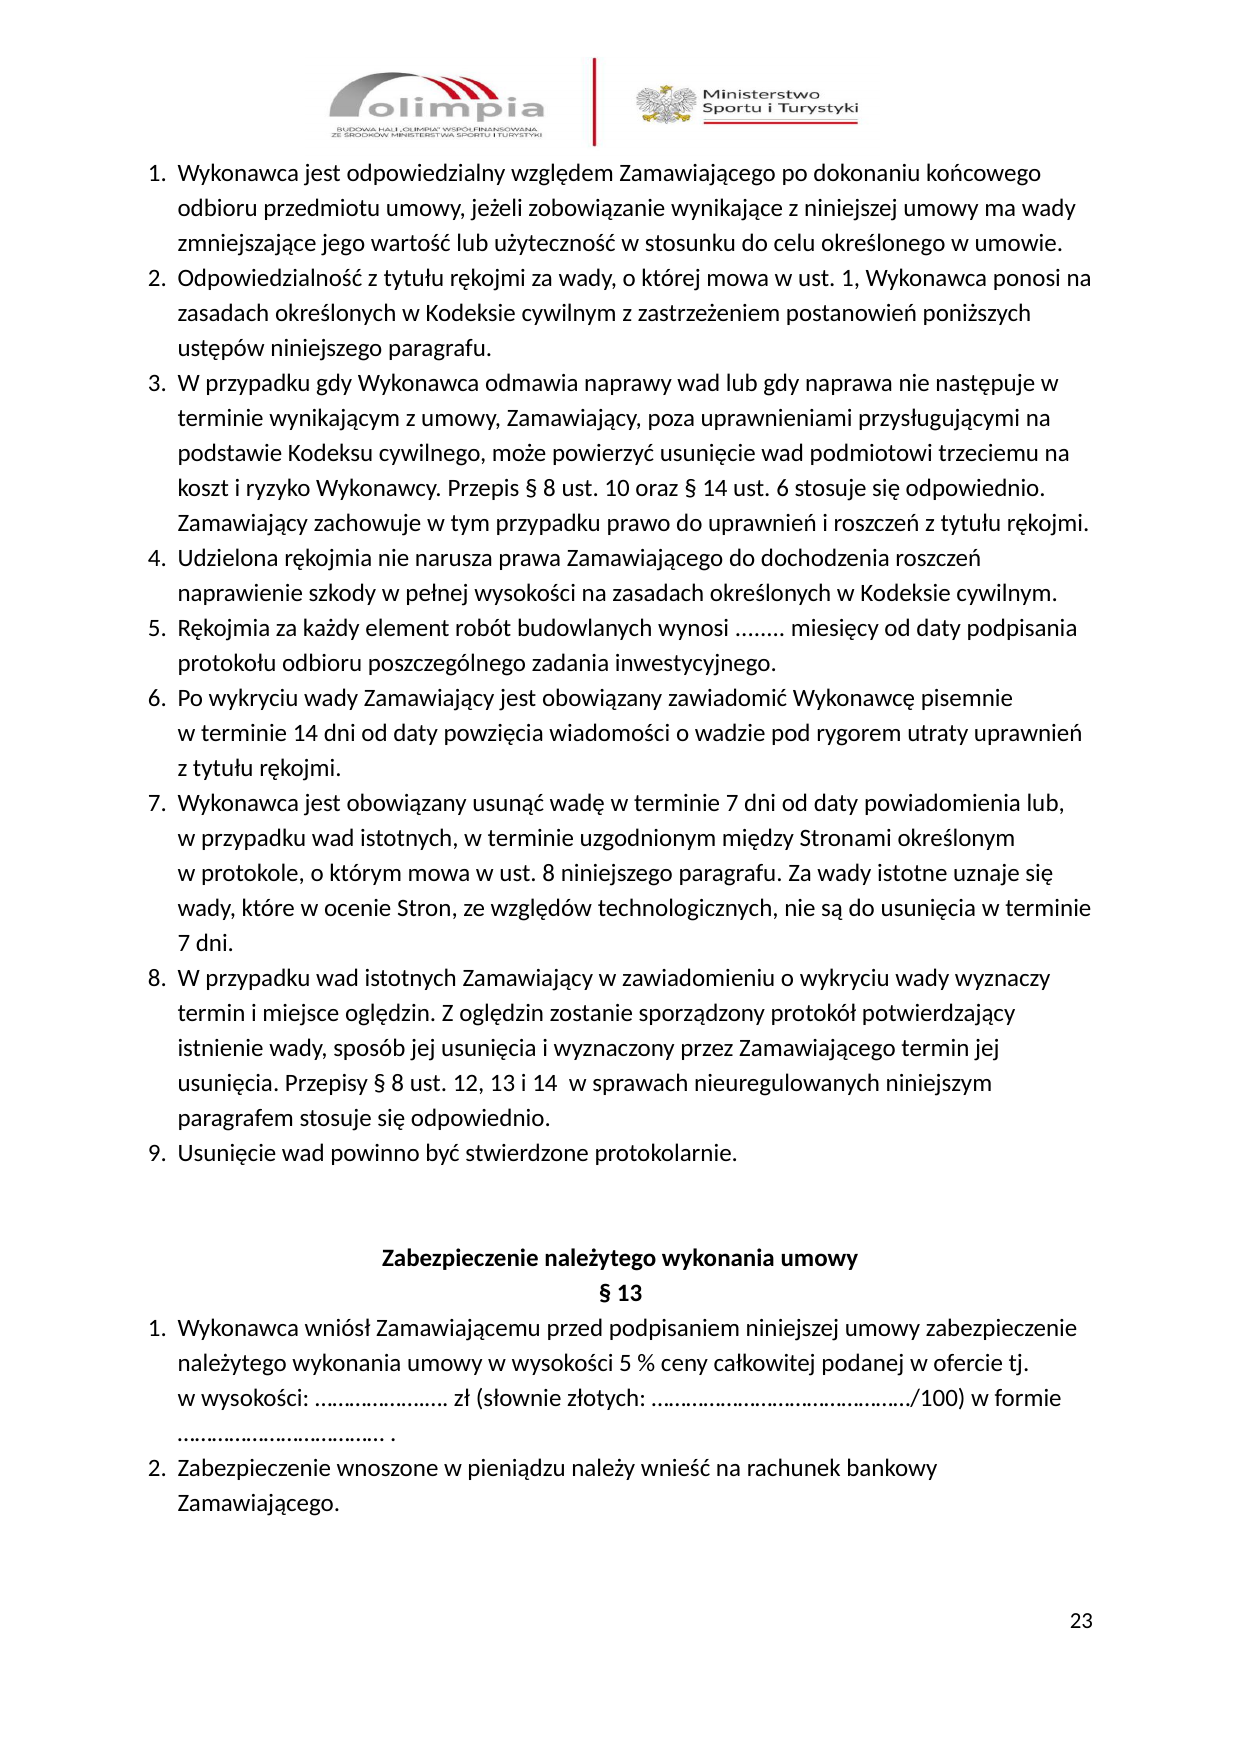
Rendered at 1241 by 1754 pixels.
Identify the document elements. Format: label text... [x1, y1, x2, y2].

text Zabezpieczenie należytego wykonania umowy [148, 1242, 1093, 1272]
list W przypadku gdy Wykonawca odmawia naprawy wad lub gdy naprawa nie następuje w terminie wynikającym z umowy, Zamawiający, poza uprawnieniami przysługującymi na podstawie Kodeksu cywilnego, może powierzyć usunięcie wad podmiotowi trzeciemu na koszt i ryzyko Wykonawcy. Przepis § 8 ust. 10 oraz § 14 ust. 6 stosuje się odpowiednio. Zamawiający zachowuje w tym przypadku prawo do uprawnień i roszczeń z tytułu rękojmi. [148, 367, 1093, 537]
list Po wykryciu wady Zamawiający jest obowiązany zawiadomić Wykonawcę pisemnie w terminie 14 dni od daty powzięcia wiadomości o wadzie pod rygorem utraty uprawnień z tytułu rękojmi. [148, 682, 1093, 782]
text § 13 [148, 1277, 1093, 1307]
list Rękojmia za każdy element robót budowlanych wynosi ........ miesięcy od daty podpisania protokołu odbioru poszczególnego zadania inwestycyjnego. [148, 612, 1093, 677]
list Zabezpieczenie wnoszone w pieniądzu należy wnieść na rachunek bankowy Zamawiającego. [148, 1452, 1093, 1517]
list Usunięcie wad powinno być stwierdzone protokolarnie. [148, 1137, 1093, 1167]
list Odpowiedzialność z tytułu rękojmi za wady, o której mowa w ust. 1, Wykonawca ponosi na zasadach określonych w Kodeksie cywilnym z zastrzeżeniem postanowień poniższych ustępów niniejszego paragrafu. [148, 262, 1093, 362]
list W przypadku wad istotnych Zamawiający w zawiadomieniu o wykryciu wady wyznaczy termin i miejsce oględzin. Z oględzin zostanie sporządzony protokół potwierdzający istnienie wady, sposób jej usunięcia i wyznaczony przez Zamawiającego termin jej usunięcia. Przepisy § 8 ust. 12, 13 i 14 w sprawach nieuregulowanych niniejszym paragrafem stosuje się odpowiednio. [148, 962, 1093, 1132]
list Wykonawca jest obowiązany usunąć wadę w terminie 7 dni od daty powiadomienia lub, w przypadku wad istotnych, w terminie uzgodnionym między Stronami określonym w protokole, o którym mowa w ust. 8 niniejszego paragrafu. Za wady istotne uznaje się wady, które w ocenie Stron, ze względów technologicznych, nie są do usunięcia w terminie 7 dni. [148, 787, 1093, 957]
list Wykonawca wniósł Zamawiającemu przed podpisaniem niniejszej umowy zabezpieczenie należytego wykonania umowy w wysokości 5 % ceny całkowitej podanej w ofercie tj. w wysokości: ……………….…. zł (słownie złotych: ………………………………………/100) w formie ……………………………… . [148, 1312, 1093, 1447]
list Udzielona rękojmia nie narusza prawa Zamawiającego do dochodzenia roszczeń naprawienie szkody w pełnej wysokości na zasadach określonych w Kodeksie cywilnym. [148, 542, 1093, 607]
list Wykonawca jest odpowiedzialny względem Zamawiającego po dokonaniu końcowego odbioru przedmiotu umowy, jeżeli zobowiązanie wynikające z niniejszej umowy ma wady zmniejszające jego wartość lub użyteczność w stosunku do celu określonego w umowie. [148, 157, 1093, 257]
